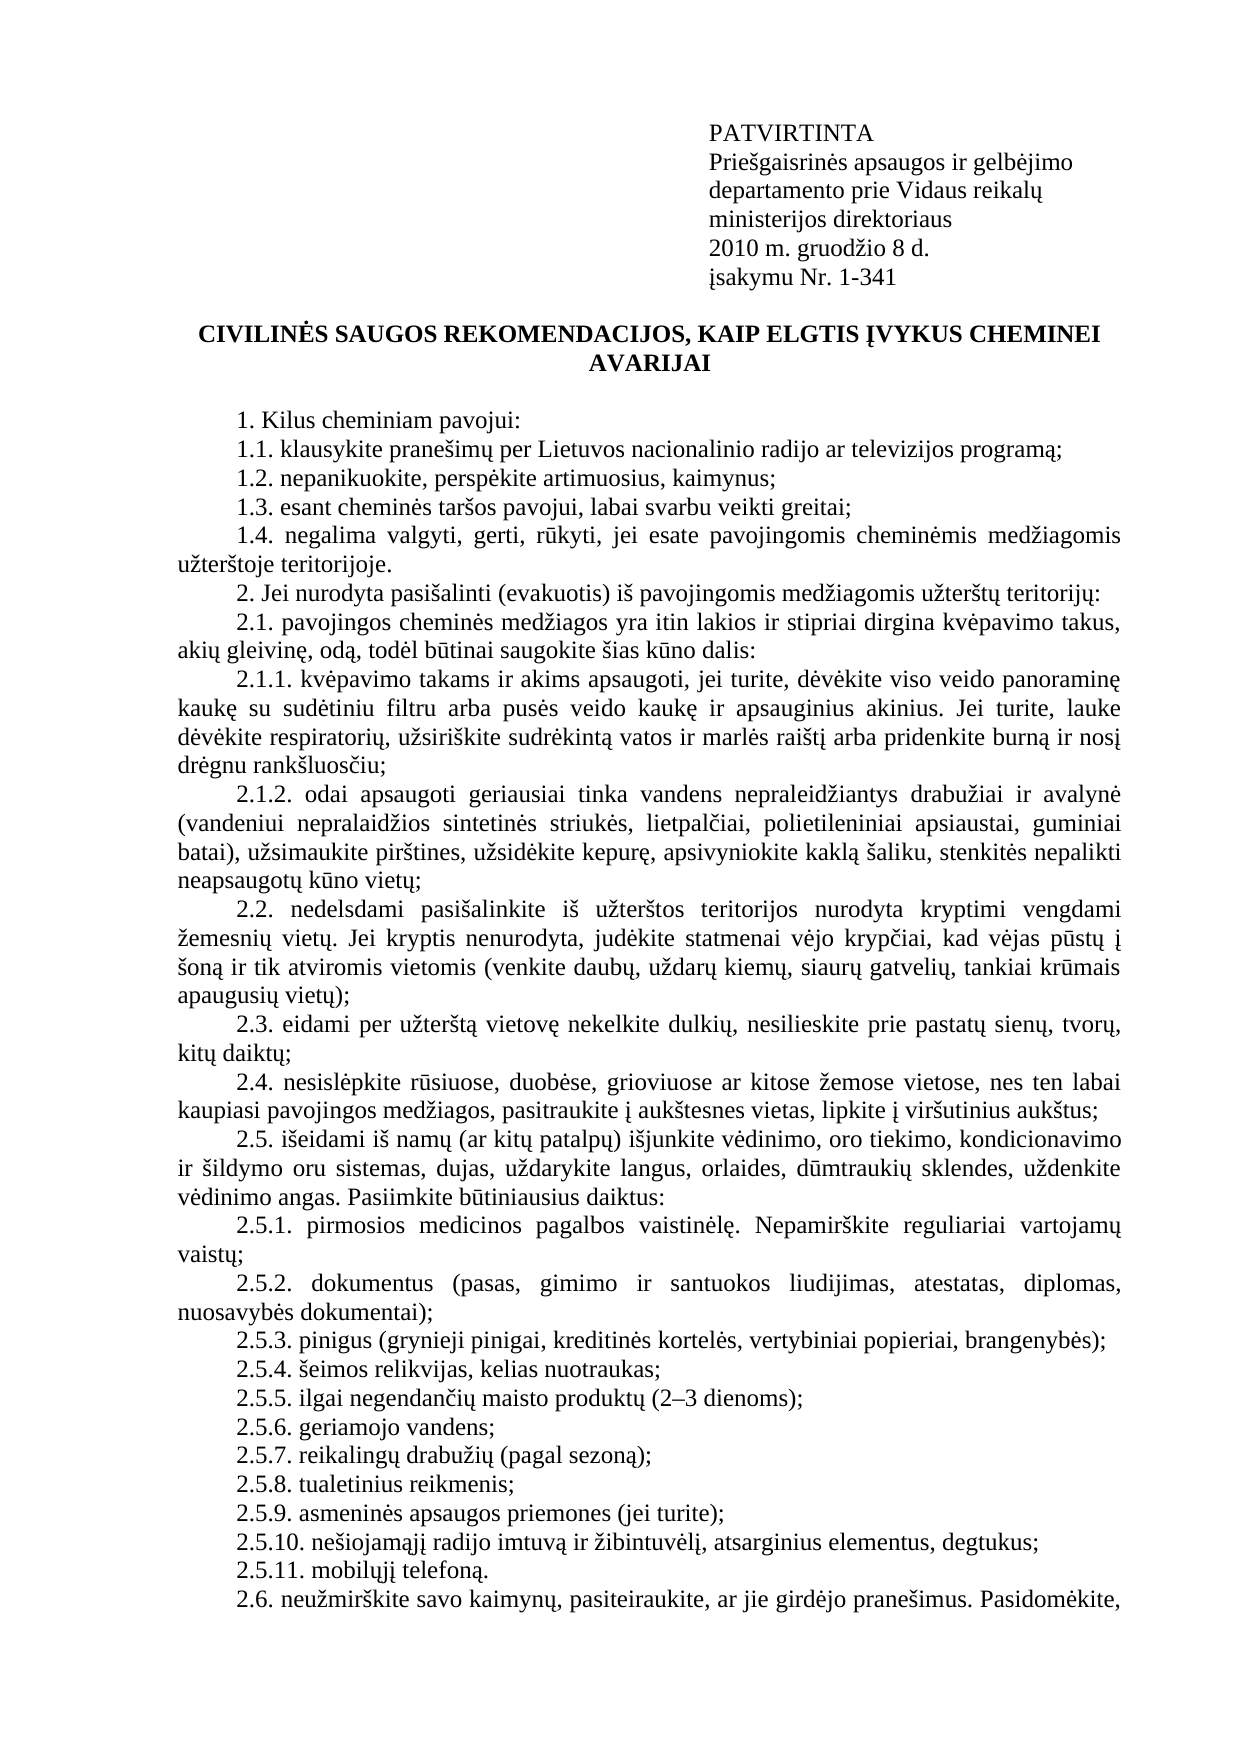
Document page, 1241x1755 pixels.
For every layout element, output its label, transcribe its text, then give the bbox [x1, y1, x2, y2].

text 2.5.11. mobilųjį telefoną. [177, 1556, 1122, 1584]
text 1.2. nepanikuokite, perspėkite artimuosius, kaimynus; [177, 463, 1122, 492]
text 1.3. esant cheminės taršos pavojui, labai svarbu veikti greitai; [177, 492, 1122, 521]
text 2.5.8. tualetinius reikmenis; [177, 1469, 1122, 1498]
text CIVILINĖS SAUGOS REKOMENDACIJOS, KAIP ELGTIS ĮVYKUS CHEMINEI AVARIJAI [177, 319, 1122, 377]
text 2.5.6. geriamojo vandens; [177, 1412, 1122, 1441]
text 2. Jei nurodyta pasišalinti (evakuotis) iš pavojingomis medžiagomis užterštų teritorijų: [177, 578, 1122, 607]
text įsakymu Nr. 1-341 [177, 262, 1122, 291]
text Priešgaisrinės apsaugos ir gelbėjimo [177, 147, 1122, 176]
text 2.6. neužmirškite savo kaimynų, pasiteiraukite, ar jie girdėjo pranešimus. Pasidomėkite, [177, 1584, 1122, 1613]
text 2.1.2. odai apsaugoti geriausiai tinka vandens nepraleidžiantys drabužiai ir avalynė (vandeniui nepralaidžios sintetinės striukės, lietpalčiai, polietileniniai apsiaustai, guminiai batai), užsimaukite pirštines, užsidėkite kepurę, apsivyniokite kaklą šaliku, stenkitės nepalikti neapsaugotų kūno vietų; [177, 779, 1122, 894]
text 2.5.5. ilgai negendančių maisto produktų (2–3 dienoms); [177, 1383, 1122, 1412]
text 2.3. eidami per užterštą vietovę nekelkite dulkių, nesilieskite prie pastatų sienų, tvorų, kitų daiktų; [177, 1009, 1122, 1067]
text PATVIRTINTA [709, 118, 1122, 147]
text 2.5.10. nešiojamąjį radijo imtuvą ir žibintuvėlį, atsarginius elementus, degtukus; [177, 1527, 1122, 1556]
text 2.1. pavojingos cheminės medžiagos yra itin lakios ir stipriai dirgina kvėpavimo takus, akių gleivinę, odą, todėl būtinai saugokite šias kūno dalis: [177, 607, 1122, 664]
text 1.4. negalima valgyti, gerti, rūkyti, jei esate pavojingomis cheminėmis medžiagomis užterštoje teritorijoje. [177, 521, 1122, 578]
text 2.2. nedelsdami pasišalinkite iš užterštos teritorijos nurodyta kryptimi vengdami žemesnių vietų. Jei kryptis nenurodyta, judėkite statmenai vėjo krypčiai, kad vėjas pūstų į šoną ir tik atviromis vietomis (venkite daubų, uždarų kiemų, siaurų gatvelių, tankiai krūmais apaugusių vietų); [177, 894, 1122, 1009]
text ministerijos direktoriaus [177, 204, 1122, 233]
text 2.5.1. pirmosios medicinos pagalbos vaistinėlę. Nepamirškite reguliariai vartojamų vaistų; [177, 1211, 1122, 1268]
text 2.5.7. reikalingų drabužių (pagal sezoną); [177, 1441, 1122, 1469]
text 2.1.1. kvėpavimo takams ir akims apsaugoti, jei turite, dėvėkite viso veido panoraminę kaukę su sudėtiniu filtru arba pusės veido kaukę ir apsauginius akinius. Jei turite, lauke dėvėkite respiratorių, užsiriškite sudrėkintą vatos ir marlės raištį arba pridenkite burną ir nosį drėgnu rankšluosčiu; [177, 664, 1122, 779]
text 1.1. klausykite pranešimų per Lietuvos nacionalinio radijo ar televizijos programą; [177, 434, 1122, 463]
text 2.5.9. asmeninės apsaugos priemones (jei turite); [177, 1498, 1122, 1527]
text departamento prie Vidaus reikalų [177, 176, 1122, 204]
text 2.5.4. šeimos relikvijas, kelias nuotraukas; [177, 1354, 1122, 1383]
text 2.5.3. pinigus (grynieji pinigai, kreditinės kortelės, vertybiniai popieriai, brangenybės); [177, 1326, 1122, 1354]
text 2.5.2. dokumentus (pasas, gimimo ir santuokos liudijimas, atestatas, diplomas, nuosavybės dokumentai); [177, 1268, 1122, 1326]
text 2.4. nesislėpkite rūsiuose, duobėse, grioviuose ar kitose žemose vietose, nes ten labai kaupiasi pavojingos medžiagos, pasitraukite į aukštesnes vietas, lipkite į viršutinius aukštus; [177, 1067, 1122, 1124]
text 2.5. išeidami iš namų (ar kitų patalpų) išjunkite vėdinimo, oro tiekimo, kondicionavimo ir šildymo oru sistemas, dujas, uždarykite langus, orlaides, dūmtraukių sklendes, uždenkite vėdinimo angas. Pasiimkite būtiniausius daiktus: [177, 1124, 1122, 1211]
text 1. Kilus cheminiam pavojui: [177, 406, 1122, 434]
text 2010 m. gruodžio 8 d. [177, 233, 1122, 262]
